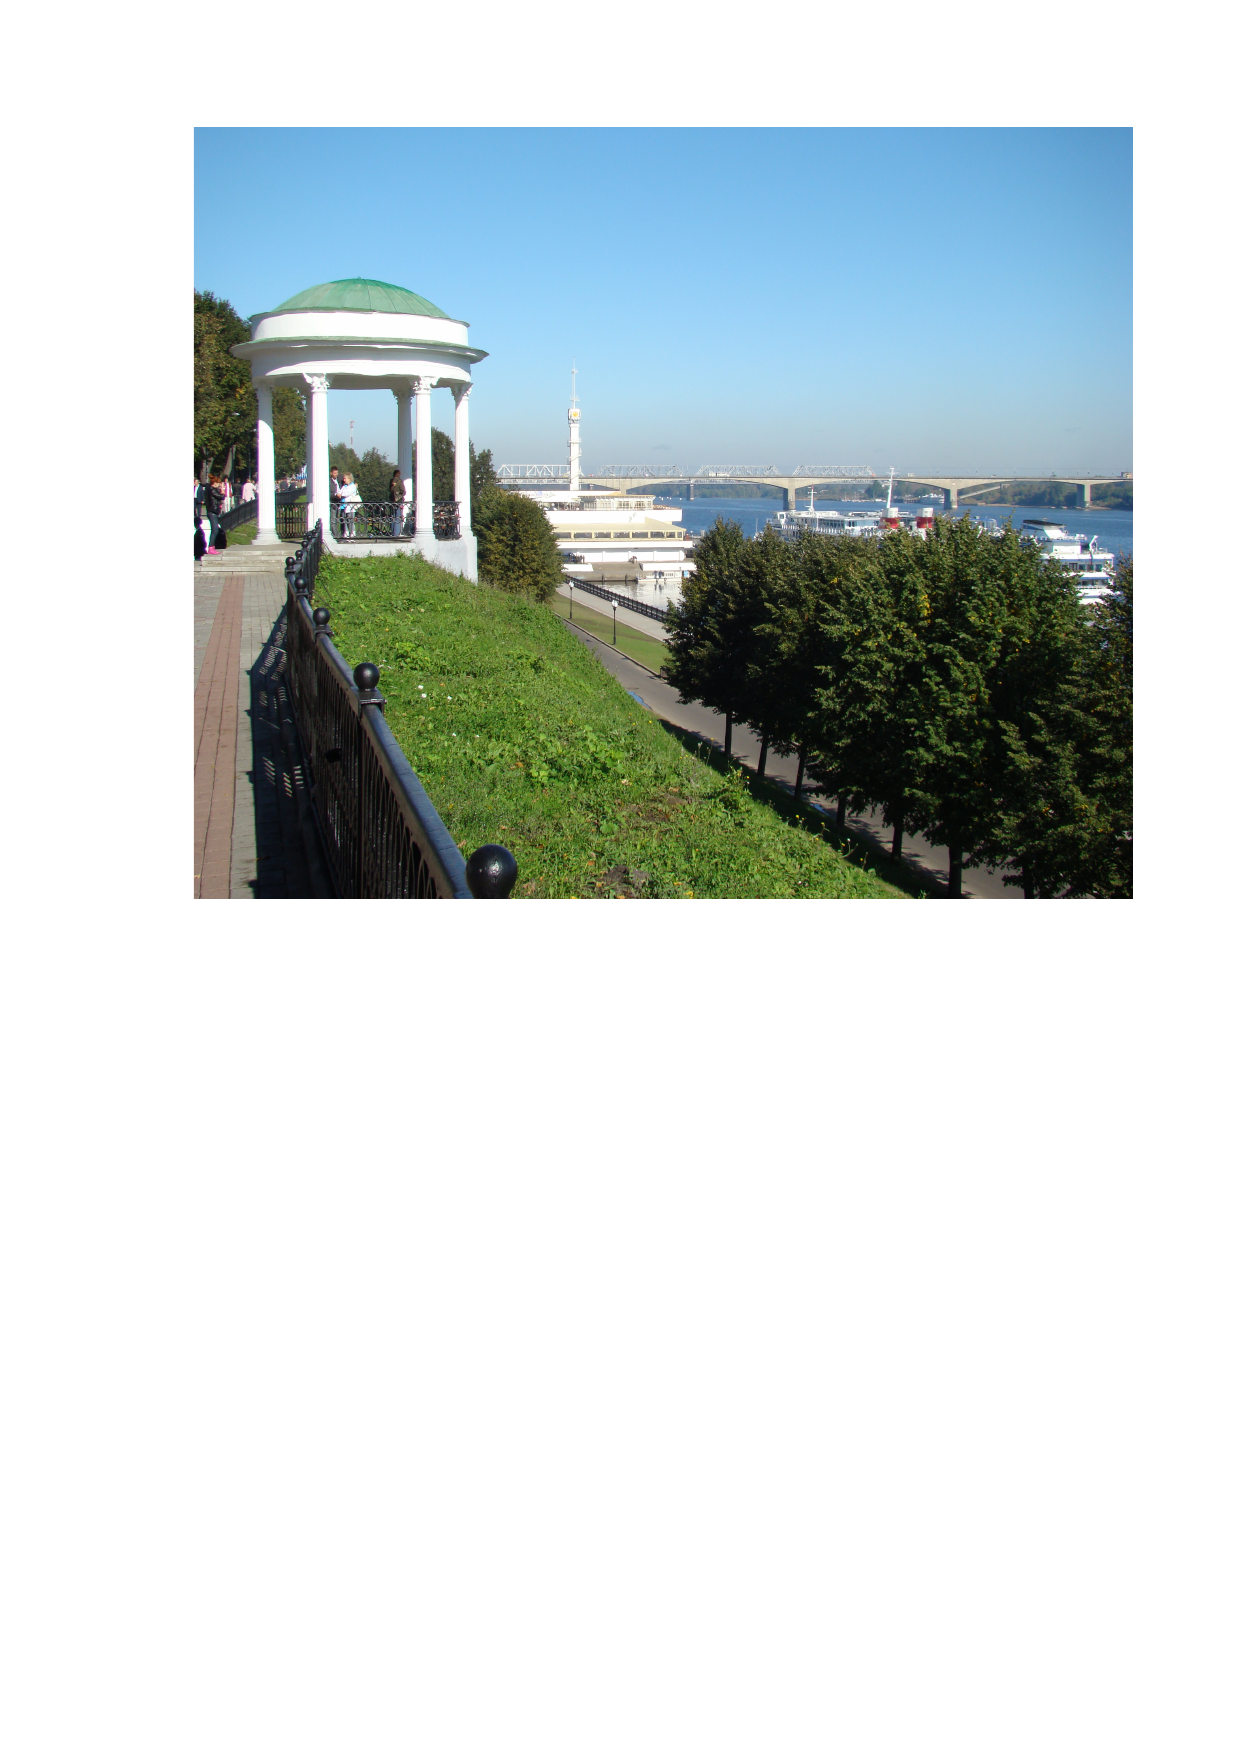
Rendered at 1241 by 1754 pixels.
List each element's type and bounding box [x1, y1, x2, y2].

picture [193, 127, 1133, 899]
